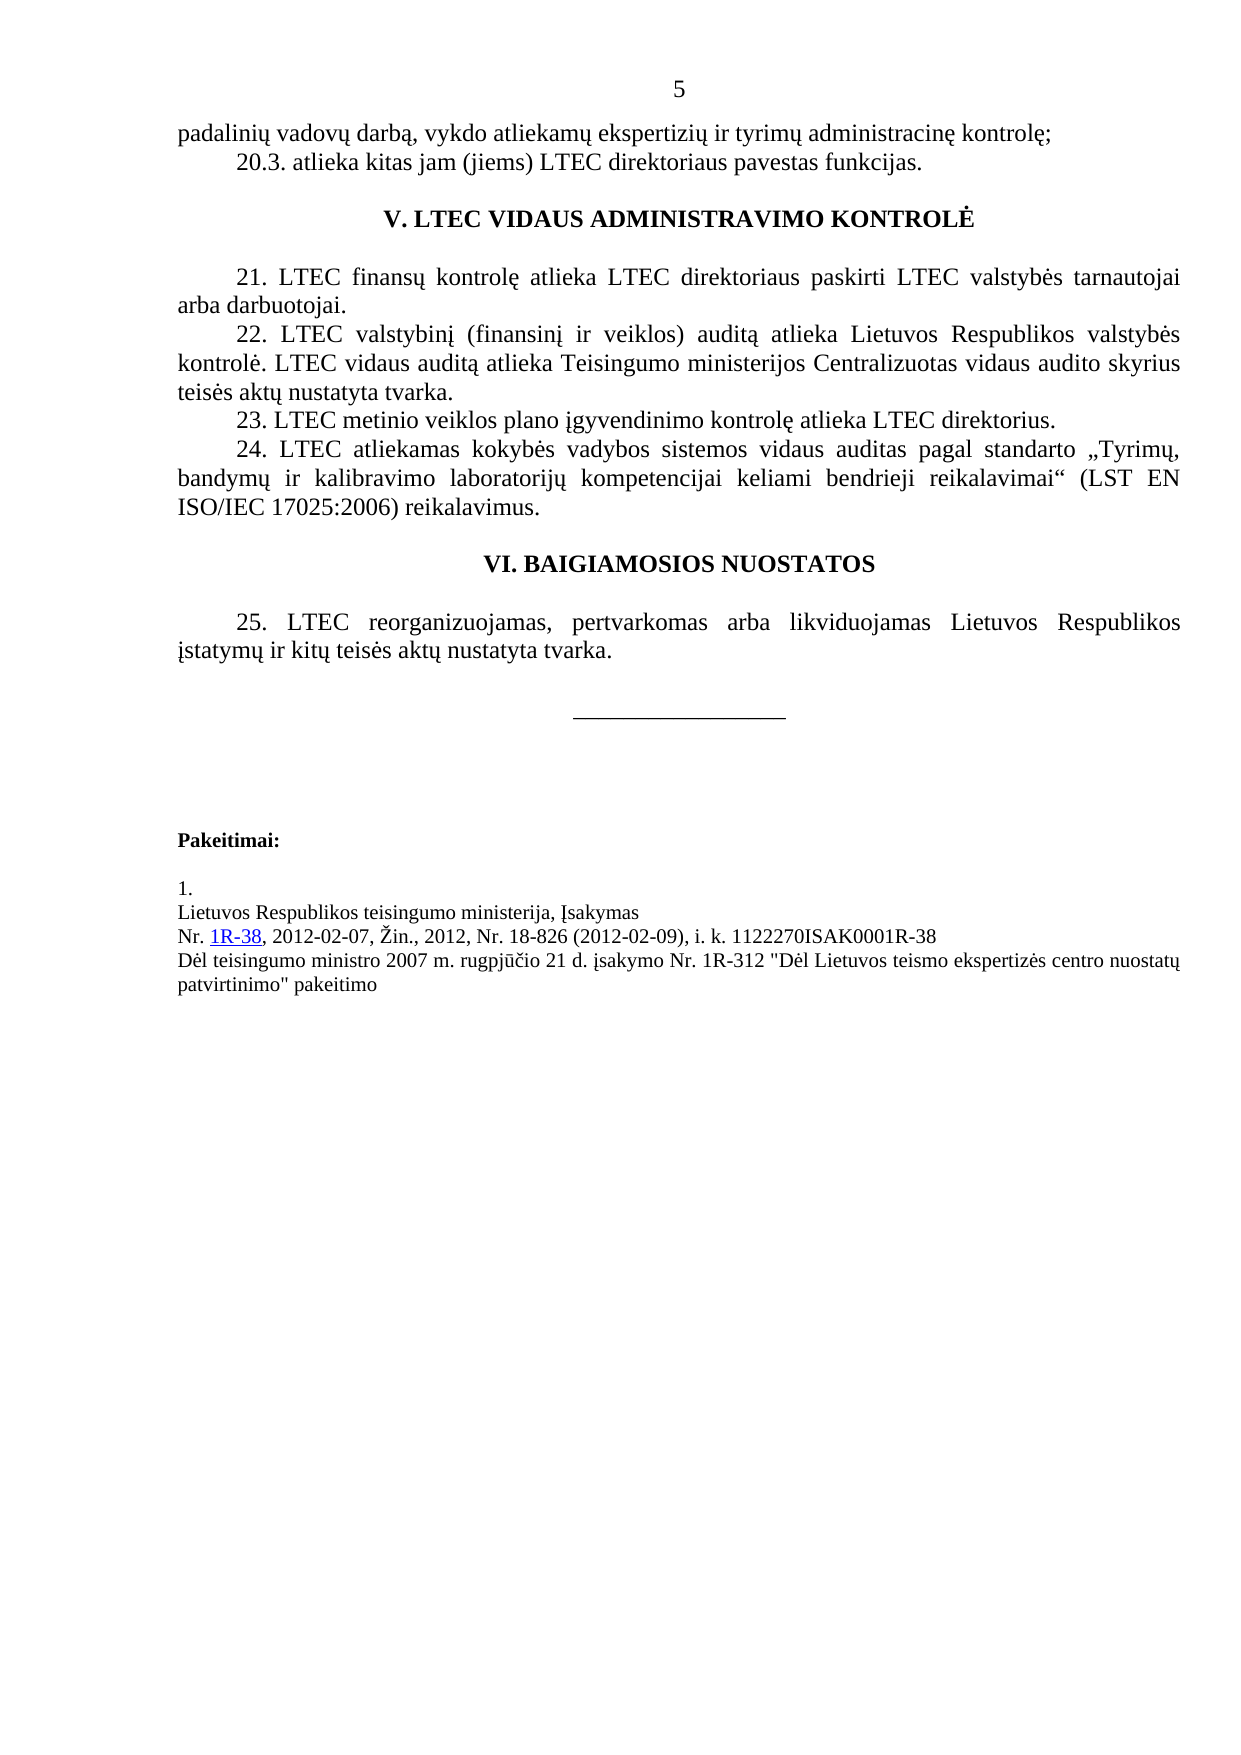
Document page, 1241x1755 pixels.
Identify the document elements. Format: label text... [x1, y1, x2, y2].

text Nr. 1R-38, 2012-02-07, Žin., 2012, Nr. 18-826 (2012-02-09), i. k. 1122270ISAK0001R-38 [177, 924, 1181, 948]
text padalinių vadovų darbą, vykdo atliekamų ekspertizių ir tyrimų administracinę kontrolę; [177, 118, 1181, 147]
text Dėl teisingumo ministro 2007 m. rugpjūčio 21 d. įsakymo Nr. 1R-312 "Dėl Lietuvos teismo ekspertizės centro nuostatų patvirtinimo" pakeitimo [177, 948, 1181, 996]
text 22. LTEC valstybinį (finansinį ir veiklos) auditą atlieka Lietuvos Respublikos valstybės kontrolė. LTEC vidaus auditą atlieka Teisingumo ministerijos Centralizuotas vidaus audito skyrius teisės aktų nustatyta tvarka. [177, 319, 1181, 406]
text 20.3. atlieka kitas jam (jiems) LTEC direktoriaus pavestas funkcijas. [177, 147, 1181, 176]
text V. LTEC VIDAUS ADMINISTRAVIMO KONTROLĖ [177, 204, 1181, 233]
text 21. LTEC finansų kontrolę atlieka LTEC direktoriaus paskirti LTEC valstybės tarnautojai arba darbuotojai. [177, 262, 1181, 319]
text VI. BAIGIAMOSIOS NUOSTATOS [177, 549, 1181, 578]
text Lietuvos Respublikos teisingumo ministerija, Įsakymas [177, 900, 1181, 924]
text Pakeitimai: [177, 827, 1181, 852]
text _________________ [177, 693, 1181, 722]
text 23. LTEC metinio veiklos plano įgyvendinimo kontrolę atlieka LTEC direktorius. [177, 406, 1181, 434]
text 25. LTEC reorganizuojamas, pertvarkomas arba likviduojamas Lietuvos Respublikos įstatymų ir kitų teisės aktų nustatyta tvarka. [177, 607, 1181, 664]
text 1. [177, 876, 1181, 900]
text 24. LTEC atliekamas kokybės vadybos sistemos vidaus auditas pagal standarto „Tyrimų, bandymų ir kalibravimo laboratorijų kompetencijai keliami bendrieji reikalavimai“ (LST EN ISO/IEC 17025:2006) reikalavimus. [177, 434, 1181, 521]
